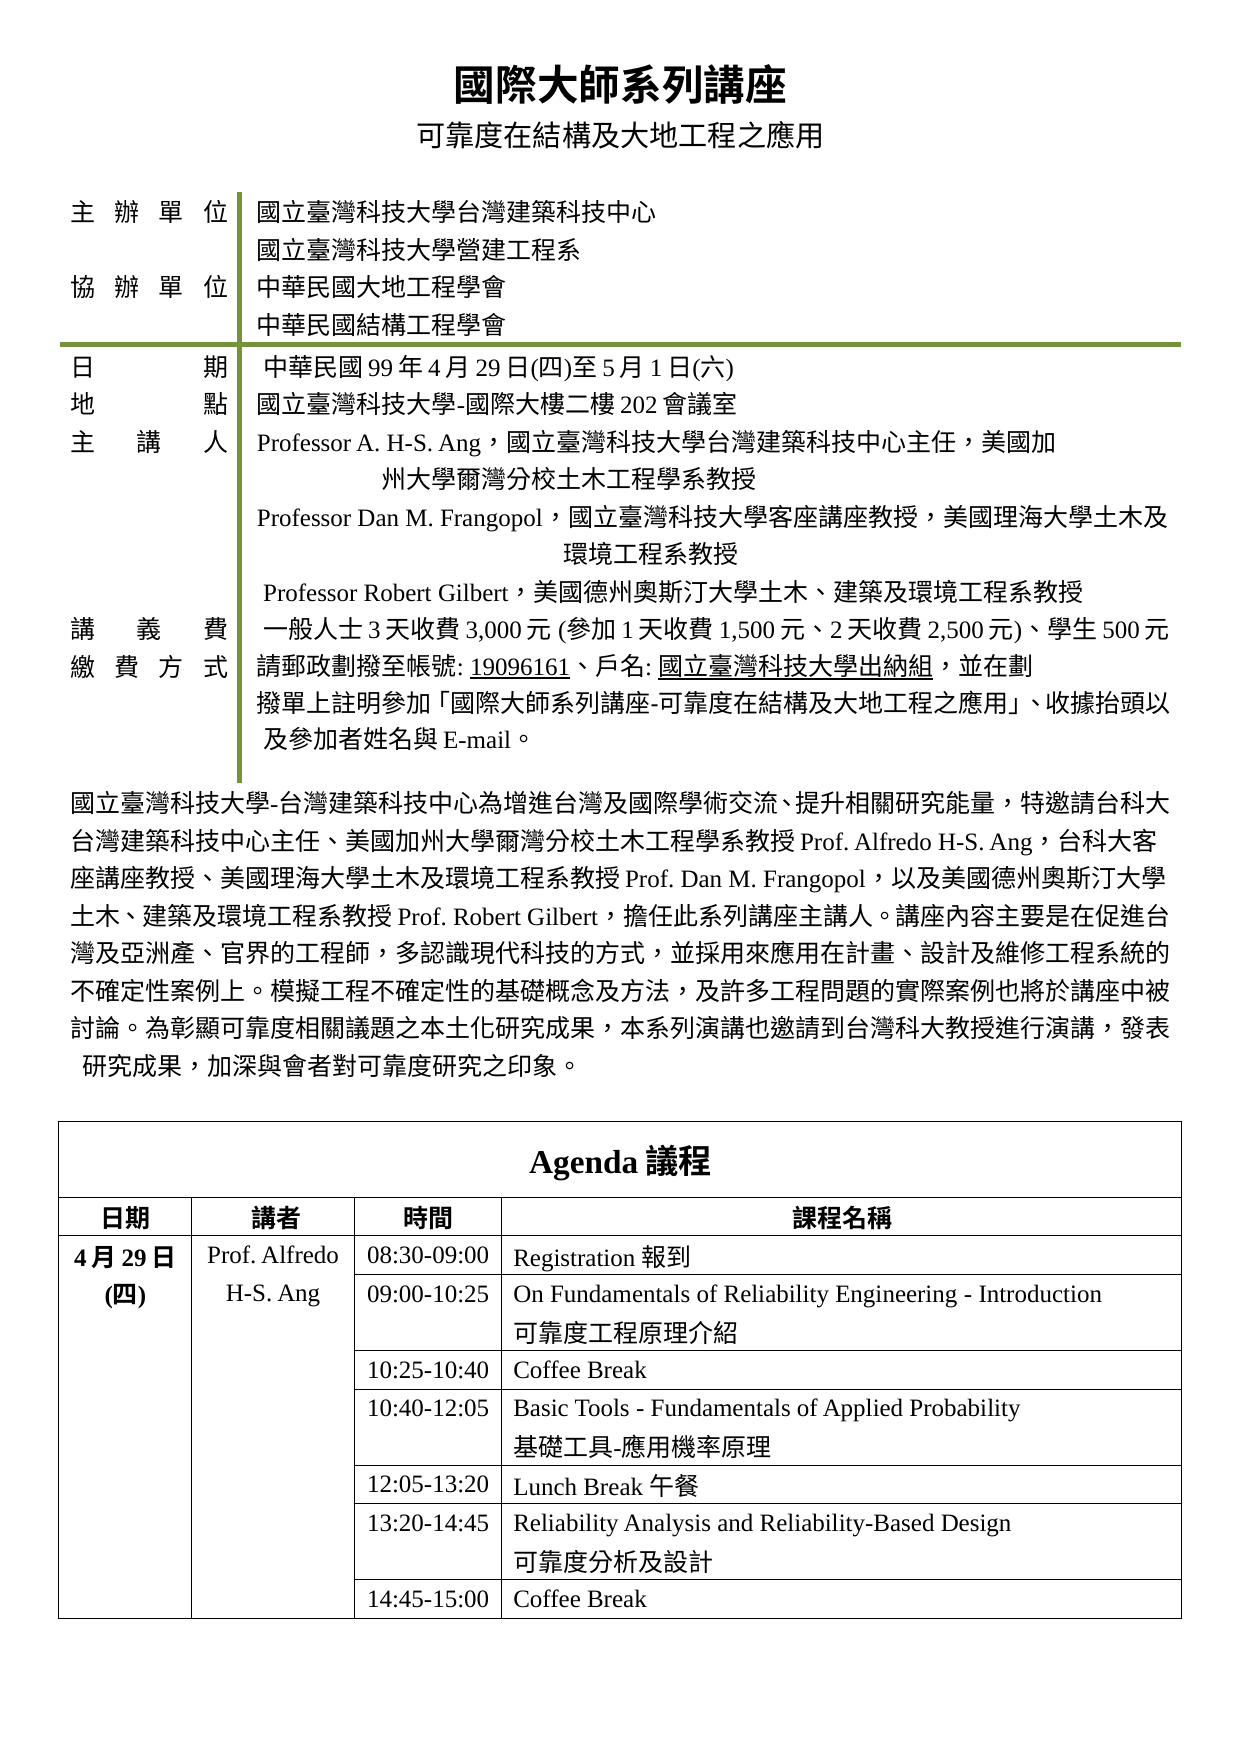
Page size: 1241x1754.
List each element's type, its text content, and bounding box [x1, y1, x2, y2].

table_cell [242, 756, 1182, 783]
table_cell Basic Tools - Fundamentals of Applied Probability 基礎工具-應用機率原理 [502, 1390, 1181, 1464]
table_cell 講義費 [59, 609, 237, 647]
table_cell 09:00-10:25 [355, 1275, 501, 1350]
table_cell 日期 [59, 343, 237, 384]
table_cell 國立臺灣科技大學-台灣建築科技中心為增進台灣及國際學術交流、提升相關研究能量，特邀請台科大 台灣建築科技中心主任、美國加州大學爾灣分校土木工程學系教授Prof. Alfredo H-S. Ang，台科大客 座講座教授、美國理海大學土木及環境工程系教授Prof. Dan M. Frangopol，以及美國德州奧斯汀大學 土木、建築及環境工程系教授Prof. Robert Gilbert，擔任此系列講座主講人。講座內容主要是在促進台 灣及亞洲產、官界的工程師，多認識現代科技的方式，並採用來應用在計畫、設計及維修工程系統的 不確定性案例上。模擬工程不確定性的基礎概念及方法，及許多工程問題的實際案例也將於講座中被 討論。為彰顯可靠度相關議題之本土化研究成果，本系列演講也邀請到台灣科大教授進行演講，發表研究成果，加深與會者對可靠度研究之印象。 [59, 783, 1182, 1121]
table_cell 地點 [59, 384, 237, 422]
table_cell Lunch Break 午餐 [502, 1466, 1181, 1503]
table_cell 14:45-15:00 [355, 1580, 501, 1618]
table_cell [59, 756, 237, 783]
table_cell Professor Dan M. Frangopol，國立臺灣科技大學客座講座教授，美國理海大學土木及環境工程系教授 Professor Robert Gilbert，美國德州奧斯汀大學土木、建築及環境工程系教授 [242, 497, 1182, 609]
table_cell 4月29日(四) [59, 1236, 191, 1618]
table_cell Registration 報到 [502, 1236, 1181, 1274]
table_cell 一般人士3天收費3,000元 (參加1天收費1,500元、2天收費2,500元)、學生500元 [242, 609, 1182, 647]
table_cell 中華民國99年4月29日(四)至5月1日(六) [242, 342, 1182, 384]
table_cell 講者 [192, 1198, 354, 1235]
table_cell 日期 [59, 1198, 191, 1235]
table_cell 12:05-13:20 [355, 1466, 501, 1503]
table_cell 中華民國大地工程學會 中華民國結構工程學會 [242, 267, 1182, 342]
table_header 主辦單位 [59, 192, 237, 229]
table_cell 10:40-12:05 [355, 1390, 501, 1464]
table_cell 13:20-14:45 [355, 1504, 501, 1579]
table_cell [59, 497, 237, 609]
table_cell Coffee Break [502, 1580, 1181, 1618]
table_cell 繳費方式 [59, 647, 237, 756]
table_cell Coffee Break [502, 1351, 1181, 1388]
text 國際大師系列講座 [118, 52, 1122, 112]
table_cell [59, 230, 237, 267]
table_cell 10:25-10:40 [355, 1351, 501, 1388]
table_cell 課程名稱 [502, 1198, 1181, 1235]
text 可靠度在結構及大地工程之應用 [118, 112, 1122, 154]
table_cell 協辦單位 [59, 267, 237, 342]
table_cell 時間 [355, 1198, 501, 1235]
table_cell Professor A. H-S. Ang，國立臺灣科技大學台灣建築科技中心主任，美國加 州大學爾灣分校土木工程學系教授 [242, 422, 1182, 497]
table_cell 主講人 [59, 422, 237, 497]
table_cell 請郵政劃撥至帳號: 19096161、戶名: 國立臺灣科技大學出納組，並在劃 撥單上註明參加「國際大師系列講座-可靠度在結構及大地工程之應用」、收據抬頭以及參加者姓名與E-mail。 [242, 647, 1182, 756]
table_cell Reliability Analysis and Reliability-Based Design 可靠度分析及設計 [502, 1504, 1181, 1579]
table_header 國立臺灣科技大學台灣建築科技中心 [242, 192, 1182, 229]
table_cell Agenda議程 [59, 1122, 1181, 1197]
table_cell 國立臺灣科技大學-國際大樓二樓202會議室 [242, 384, 1182, 422]
table_cell 國立臺灣科技大學營建工程系 [242, 230, 1182, 267]
table_cell On Fundamentals of Reliability Engineering - Introduction 可靠度工程原理介紹 [502, 1275, 1181, 1350]
table_cell Prof. Alfredo H-S. Ang [192, 1236, 354, 1618]
table_cell 08:30-09:00 [355, 1236, 501, 1274]
